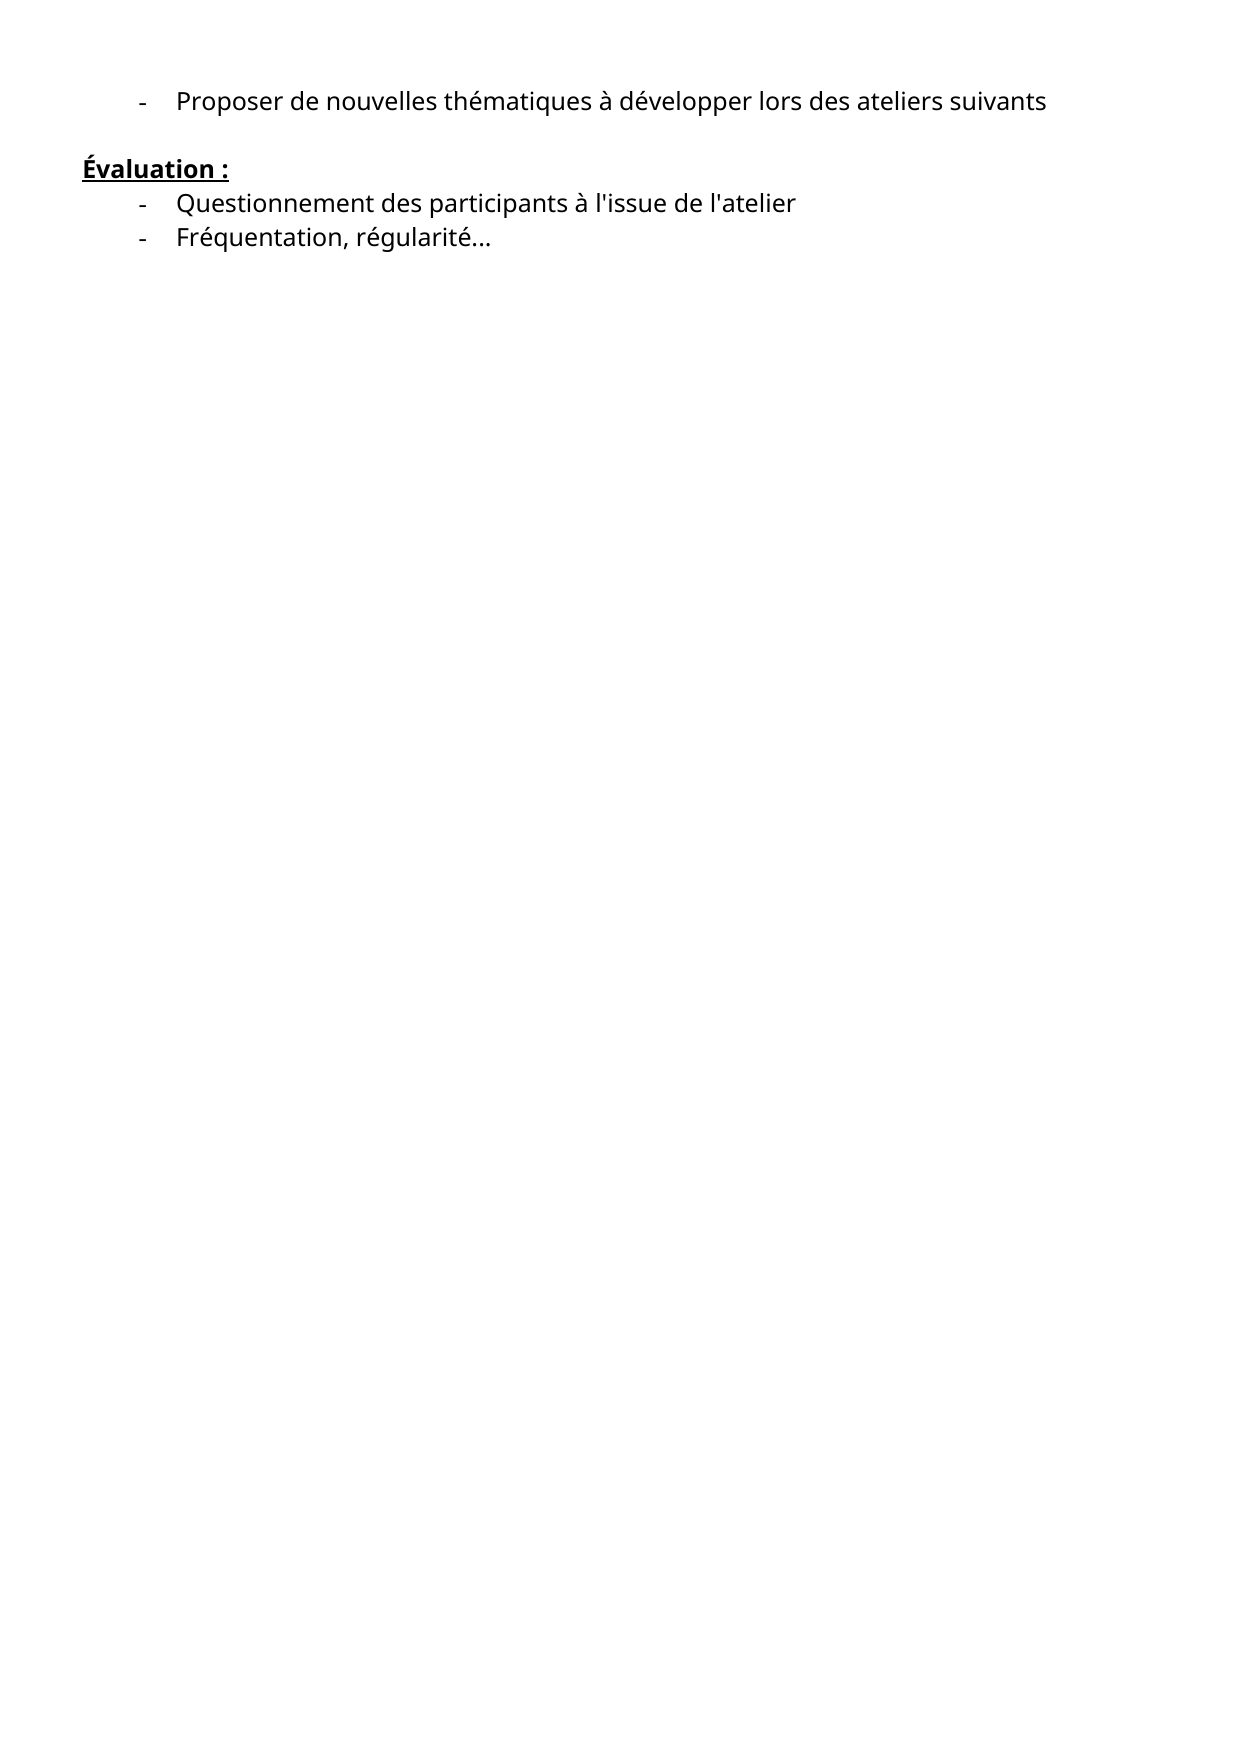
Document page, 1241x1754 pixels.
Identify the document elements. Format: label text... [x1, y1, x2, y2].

list Questionnement des participants à l'issue de l'atelier [138, 186, 1165, 219]
text Évaluation : [82, 151, 1165, 186]
list Fréquentation, régularité... [138, 219, 1165, 254]
list Proposer de nouvelles thématiques à développer lors des ateliers suivants [138, 83, 1165, 117]
